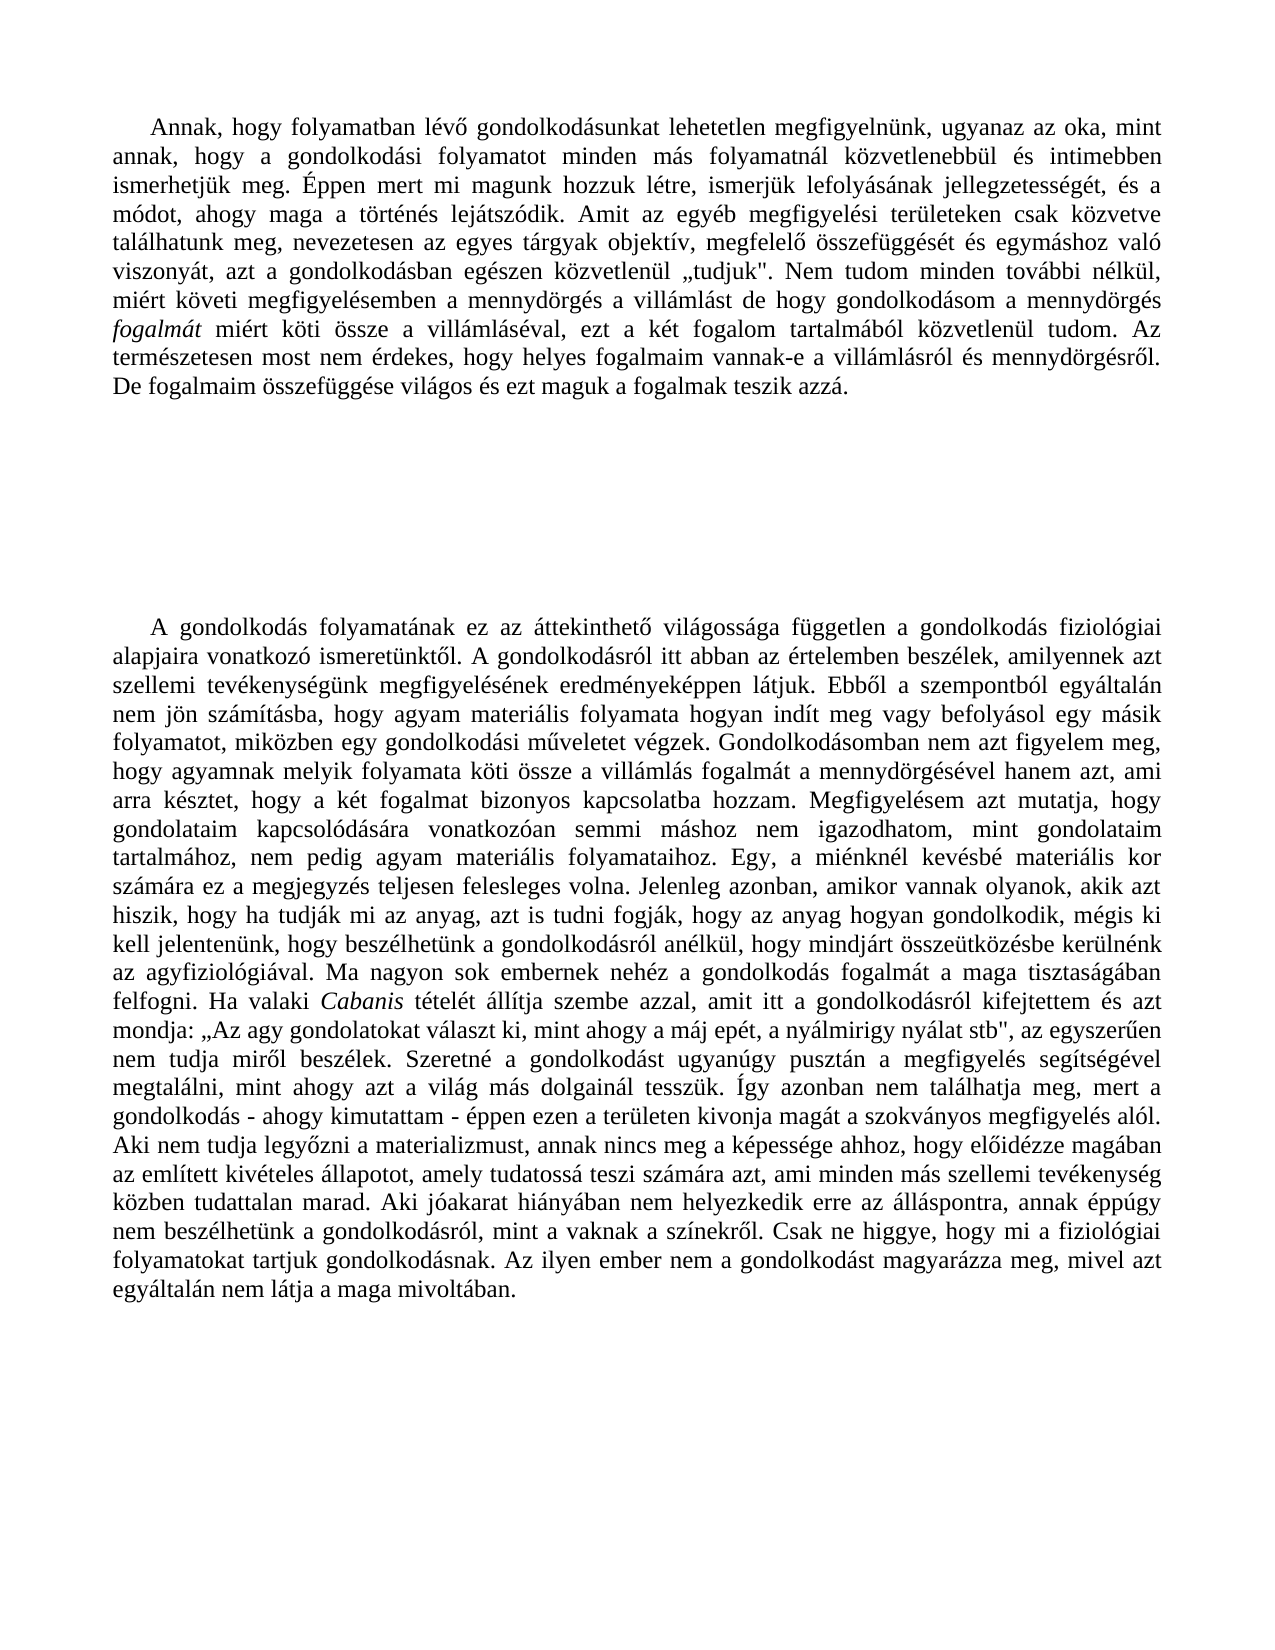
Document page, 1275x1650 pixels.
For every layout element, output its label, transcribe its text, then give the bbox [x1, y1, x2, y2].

text A gondolkodás folyamatának ez az áttekinthető világossága független a gondolkodás fiziológiai alapjaira vonatkozó ismeretünktől. A gondolkodásról itt abban az értelemben beszélek, amilyennek azt szellemi tevékenységünk megfigyelésének eredményeképpen látjuk. Ebből a szempontból egyáltalán nem jön számításba, hogy agyam materiális folyamata hogyan indít meg vagy befolyásol egy másik folyamatot, miközben egy gondolkodási műveletet végzek. Gondolkodásomban nem azt figyelem meg, hogy agyamnak melyik folyamata köti össze a villámlás fogalmát a mennydörgésével hanem azt, ami arra késztet, hogy a két fogalmat bizonyos kapcsolatba hozzam. Megfigyelésem azt mutatja, hogy gondolataim kapcsolódására vonatkozóan semmi máshoz nem igazodhatom, mint gondolataim tartalmához, nem pedig agyam materiális folyamataihoz. Egy, a miénknél kevésbé materiális kor számára ez a megjegyzés teljesen felesleges volna. Jelenleg azonban, amikor vannak olyanok, akik azt hiszik, hogy ha tudják mi az anyag, azt is tudni fogják, hogy az anyag hogyan gondolkodik, mégis ki kell jelentenünk, hogy beszélhetünk a gondolkodásról anélkül, hogy mindjárt összeütközésbe kerülnénk az agyfiziológiával. Ma nagyon sok embernek nehéz a gondolkodás fogalmát a maga tisztaságában felfogni. Ha valaki Cabanis tételét állítja szembe azzal, amit itt a gondolkodásról kifejtettem és azt mondja: „Az agy gondolatokat választ ki, mint ahogy a máj epét, a nyálmirigy nyálat stb", az egyszerűen nem tudja miről beszélek. Szeretné a gondolkodást ugyanúgy pusztán a megfigyelés segítségével megtalálni, mint ahogy azt a világ más dolgainál tesszük. Így azonban nem találhatja meg, mert a gondolkodás - ahogy kimutattam - éppen ezen a területen kivonja magát a szokványos megfigyelés alól. Aki nem tudja legyőzni a materializmust, annak nincs meg a képessége ahhoz, hogy előidézze magában az említett kivételes állapotot, amely tudatossá teszi számára azt, ami minden más szellemi tevékenység közben tudattalan marad. Aki jóakarat hiányában nem helyezkedik erre az álláspontra, annak éppúgy nem beszélhetünk a gondolkodásról, mint a vaknak a színekről. Csak ne higgye, hogy mi a fiziológiai folyamatokat tartjuk gondolkodásnak. Az ilyen ember nem a gondolkodást magyarázza meg, mivel azt egyáltalán nem látja a maga mivoltában. [112, 612, 1162, 1302]
text Annak, hogy folyamatban lévő gondolkodásunkat lehetetlen megfigyelnünk, ugyanaz az oka, mint annak, hogy a gondolkodási folyamatot minden más folyamatnál közvetlenebbül és intimebben ismerhetjük meg. Éppen mert mi magunk hozzuk létre, ismerjük lefolyásának jellegzetességét, és a módot, ahogy maga a történés lejátszódik. Amit az egyéb megfigyelési területeken csak közvetve találhatunk meg, nevezetesen az egyes tárgyak objektív, megfelelő összefüggését és egymáshoz való viszonyát, azt a gondolkodásban egészen közvetlenül „tudjuk". Nem tudom minden további nélkül, miért követi megfigyelésemben a mennydörgés a villámlást de hogy gondolkodásom a mennydörgés fogalmát miért köti össze a villámláséval, ezt a két fogalom tartalmából közvetlenül tudom. Az természetesen most nem érdekes, hogy helyes fogalmaim vannak-e a villámlásról és mennydörgésről. De fogalmaim összefüggése világos és ezt maguk a fogalmak teszik azzá. [112, 112, 1162, 400]
